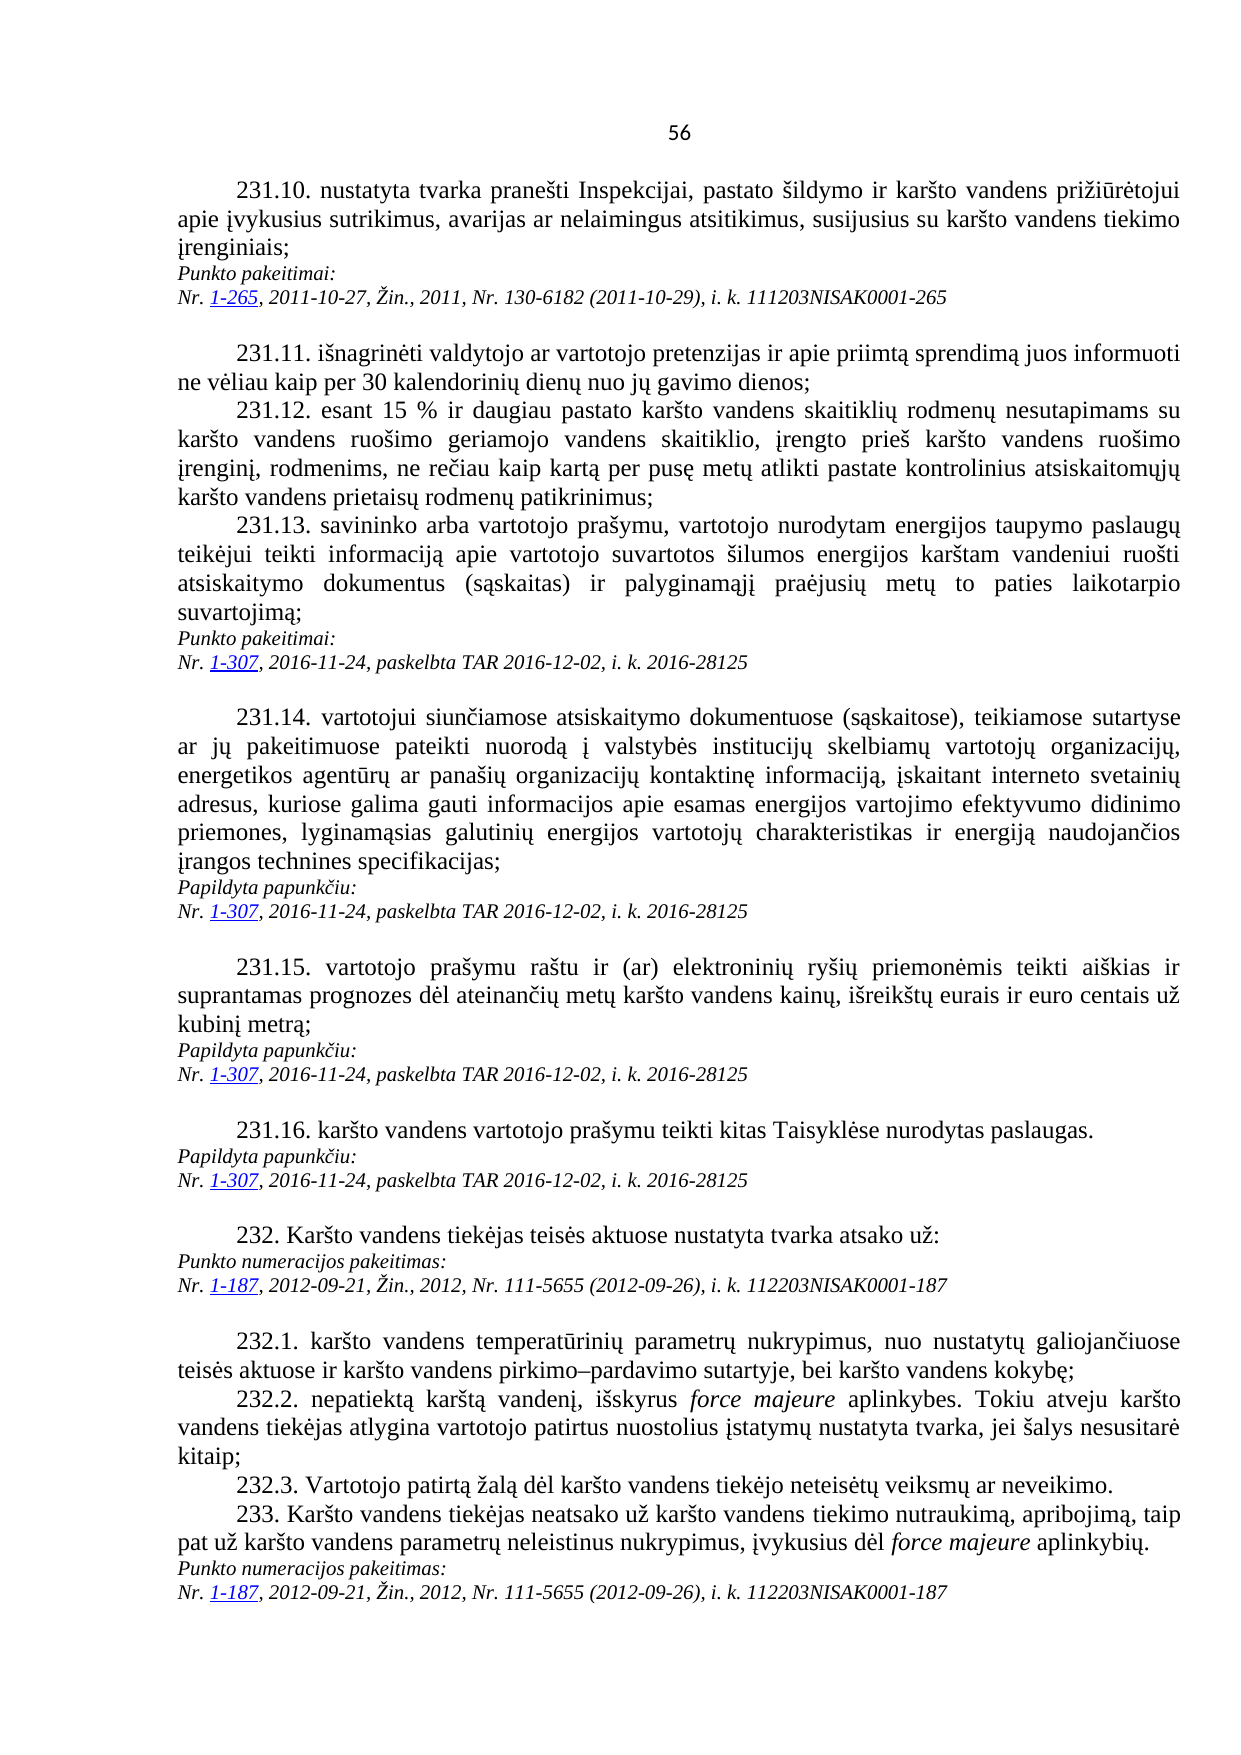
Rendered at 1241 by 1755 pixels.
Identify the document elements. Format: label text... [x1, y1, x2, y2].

text 233. Karšto vandens tiekėjas neatsako už karšto vandens tiekimo nutraukimą, apribojimą, taip pat už karšto vandens parametrų neleistinus nukrypimus, įvykusius dėl force majeure aplinkybių. [177, 1499, 1181, 1556]
text Nr. 1-307, 2016-11-24, paskelbta TAR 2016-12-02, i. k. 2016-28125 [177, 1062, 1181, 1086]
text Nr. 1-307, 2016-11-24, paskelbta TAR 2016-12-02, i. k. 2016-28125 [177, 649, 1181, 674]
text 232.1. karšto vandens temperatūrinių parametrų nukrypimus, nuo nustatytų galiojančiuose teisės aktuose ir karšto vandens pirkimo–pardavimo sutartyje, bei karšto vandens kokybę; [177, 1326, 1181, 1384]
text 231.15. vartotojo prašymu raštu ir (ar) elektroninių ryšių priemonėmis teikti aiškias ir suprantamas prognozes dėl ateinančių metų karšto vandens kainų, išreikštų eurais ir euro centais už kubinį metrą; [177, 952, 1181, 1038]
text Nr. 1-187, 2012-09-21, Žin., 2012, Nr. 111-5655 (2012-09-26), i. k. 112203NISAK0001-187 [177, 1580, 1181, 1604]
text Punkto numeracijos pakeitimas: [177, 1249, 1181, 1273]
text Papildyta papunkčiu: [177, 875, 1181, 899]
text 232.3. Vartotojo patirtą žalą dėl karšto vandens tiekėjo neteisėtų veiksmų ar neveikimo. [177, 1470, 1181, 1499]
text Nr. 1-187, 2012-09-21, Žin., 2012, Nr. 111-5655 (2012-09-26), i. k. 112203NISAK0001-187 [177, 1273, 1181, 1297]
text 231.13. savininko arba vartotojo prašymu, vartotojo nurodytam energijos taupymo paslaugų teikėjui teikti informaciją apie vartotojo suvartotos šilumos energijos karštam vandeniui ruošti atsiskaitymo dokumentus (sąskaitas) ir palyginamąjį praėjusių metų to paties laikotarpio suvartojimą; [177, 511, 1181, 626]
text 231.12. esant 15 % ir daugiau pastato karšto vandens skaitiklių rodmenų nesutapimams su karšto vandens ruošimo geriamojo vandens skaitiklio, įrengto prieš karšto vandens ruošimo įrenginį, rodmenims, ne rečiau kaip kartą per pusę metų atlikti pastate kontrolinius atsiskaitomųjų karšto vandens prietaisų rodmenų patikrinimus; [177, 396, 1181, 511]
text 232.2. nepatiektą karštą vandenį, išskyrus force majeure aplinkybes. Tokiu atveju karšto vandens tiekėjas atlygina vartotojo patirtus nuostolius įstatymų nustatyta tvarka, jei šalys nesusitarė kitaip; [177, 1384, 1181, 1470]
text Punkto pakeitimai: [177, 626, 1181, 649]
text Punkto pakeitimai: [177, 261, 1181, 285]
text Papildyta papunkčiu: [177, 1144, 1181, 1168]
text 231.16. karšto vandens vartotojo prašymu teikti kitas Taisyklėse nurodytas paslaugas. [177, 1115, 1181, 1144]
text Punkto numeracijos pakeitimas: [177, 1556, 1181, 1580]
text Nr. 1-307, 2016-11-24, paskelbta TAR 2016-12-02, i. k. 2016-28125 [177, 899, 1181, 923]
text Nr. 1-265, 2011-10-27, Žin., 2011, Nr. 130-6182 (2011-10-29), i. k. 111203NISAK0001-265 [177, 285, 1181, 309]
text 231.10. nustatyta tvarka pranešti Inspekcijai, pastato šildymo ir karšto vandens prižiūrėtojui apie įvykusius sutrikimus, avarijas ar nelaimingus atsitikimus, susijusius su karšto vandens tiekimo įrenginiais; [177, 175, 1181, 261]
text 231.14. vartotojui siunčiamose atsiskaitymo dokumentuose (sąskaitose), teikiamose sutartyse ar jų pakeitimuose pateikti nuorodą į valstybės institucijų skelbiamų vartotojų organizacijų, energetikos agentūrų ar panašių organizacijų kontaktinę informaciją, įskaitant interneto svetainių adresus, kuriose galima gauti informacijos apie esamas energijos vartojimo efektyvumo didinimo priemones, lyginamąsias galutinių energijos vartotojų charakteristikas ir energiją naudojančios įrangos technines specifikacijas; [177, 702, 1181, 875]
text 231.11. išnagrinėti valdytojo ar vartotojo pretenzijas ir apie priimtą sprendimą juos informuoti ne vėliau kaip per 30 kalendorinių dienų nuo jų gavimo dienos; [177, 338, 1181, 396]
text 232. Karšto vandens tiekėjas teisės aktuose nustatyta tvarka atsako už: [177, 1221, 1181, 1249]
text Nr. 1-307, 2016-11-24, paskelbta TAR 2016-12-02, i. k. 2016-28125 [177, 1168, 1181, 1192]
text Papildyta papunkčiu: [177, 1038, 1181, 1062]
